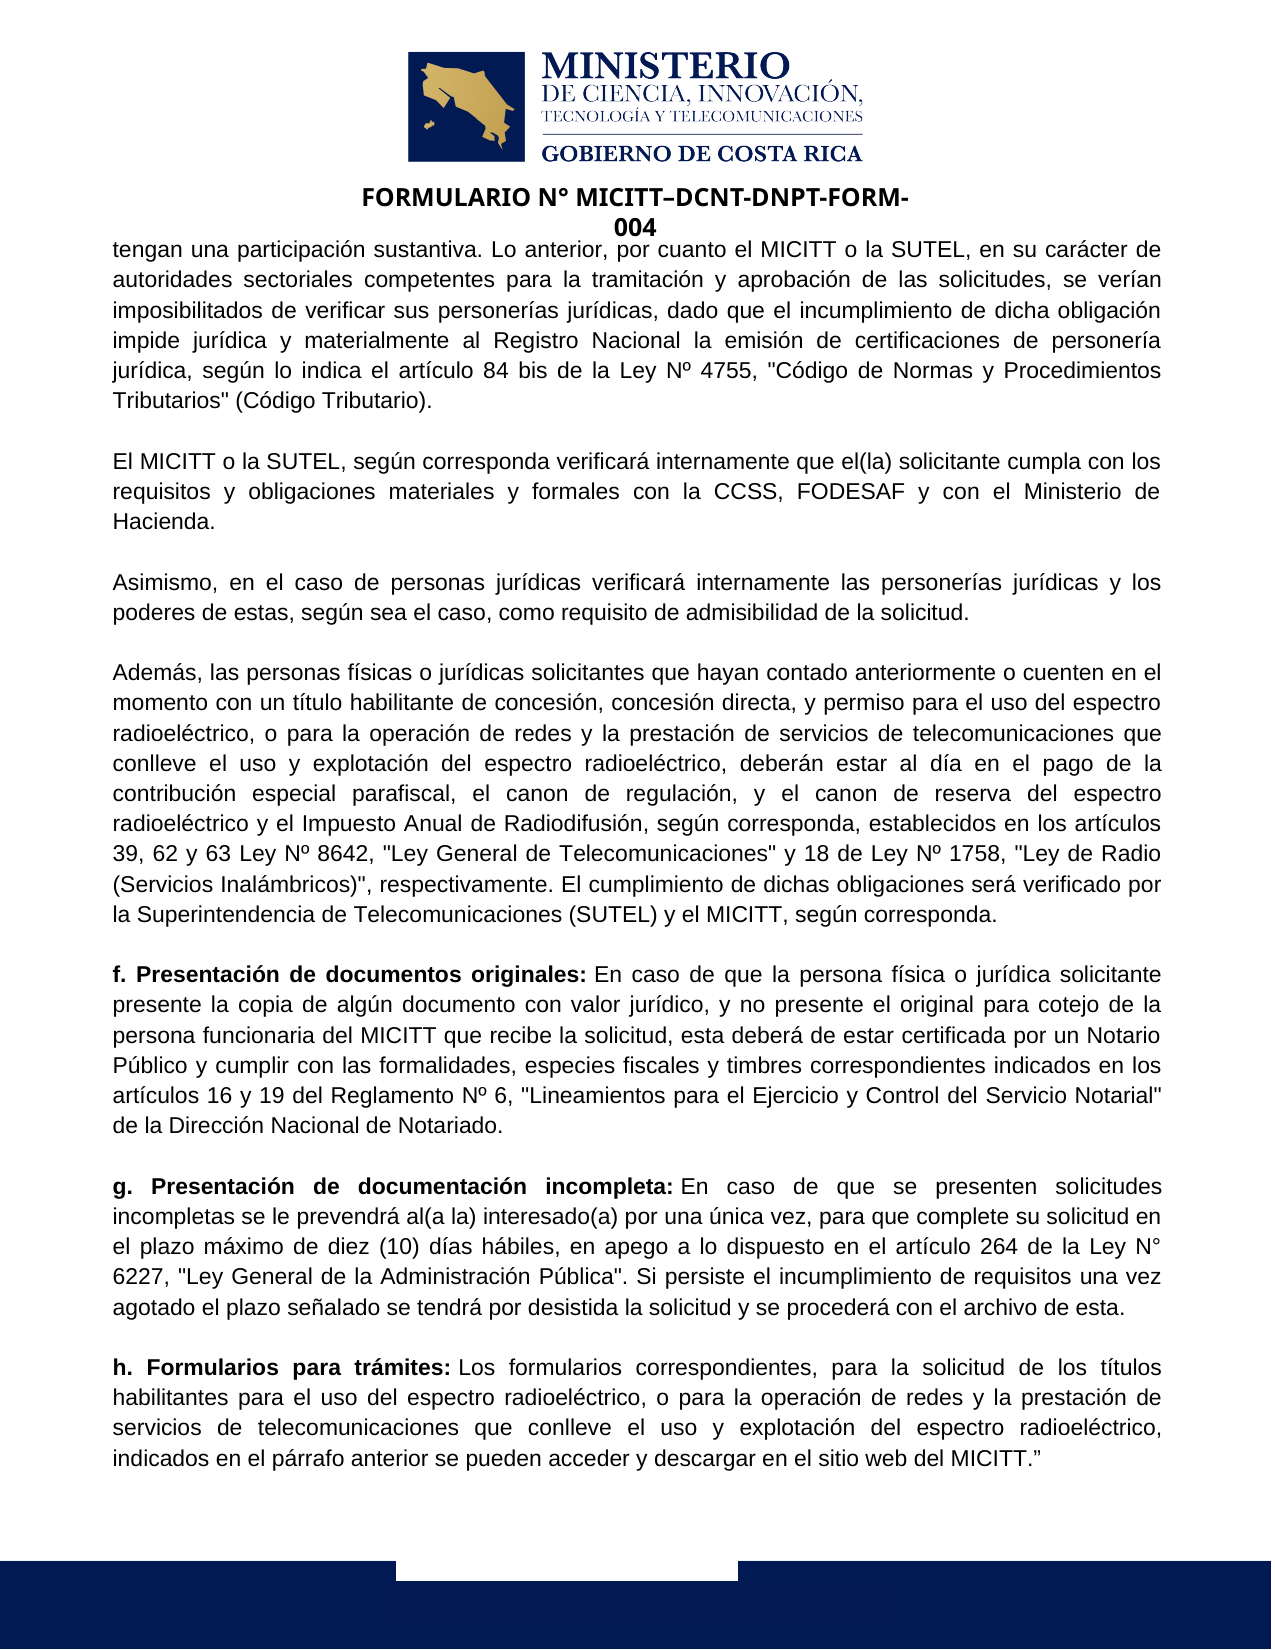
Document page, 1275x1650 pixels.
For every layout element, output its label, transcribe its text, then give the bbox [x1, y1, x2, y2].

text g. Presentación de documentación incompleta: En caso de que se presenten solicitudes incompletas se le prevendrá al(a la) interesado(a) por una única vez, para que complete su solicitud en el plazo máximo de diez (10) días hábiles, en apego a lo dispuesto en el artículo 264 de la Ley N° 6227, "Ley General de la Administración Pública". Si persiste el incumplimiento de requisitos una vez agotado el plazo señalado se tendrá por desistida la solicitud y se procederá con el archivo de esta. [112, 1173, 1162, 1320]
text Asimismo, en el caso de personas jurídicas verificará internamente las personerías jurídicas y los poderes de estas, según sea el caso, como requisito de admisibilidad de la solicitud. [112, 568, 1162, 625]
text h. Formularios para trámites: Los formularios correspondientes, para la solicitud de los títulos habilitantes para el uso del espectro radioeléctrico, o para la operación de redes y la prestación de servicios de telecomunicaciones que conlleve el uso y explotación del espectro radioeléctrico, indicados en el párrafo anterior se pueden acceder y descargar en el sitio web del MICITT.” [112, 1354, 1162, 1471]
text tengan una participación sustantiva. Lo anterior, por cuanto el MICITT o la SUTEL, en su carácter de autoridades sectoriales competentes para la tramitación y aprobación de las solicitudes, se verían imposibilitados de verificar sus personerías jurídicas, dado que el incumplimiento de dicha obligación impide jurídica y materialmente al Registro Nacional la emisión de certificaciones de personería jurídica, según lo indica el artículo 84 bis de la Ley Nº 4755, "Código de Normas y Procedimientos Tributarios" (Código Tributario). [112, 236, 1162, 414]
text f. Presentación de documentos originales: En caso de que la persona física o jurídica solicitante presente la copia de algún documento con valor jurídico, y no presente el original para cotejo de la persona funcionaria del MICITT que recibe la solicitud, esta deberá de estar certificada por un Notario Público y cumplir con las formalidades, especies fiscales y timbres correspondientes indicados en los artículos 16 y 19 del Reglamento Nº 6, "Lineamientos para el Ejercicio y Control del Servicio Notarial" de la Dirección Nacional de Notariado. [112, 961, 1162, 1139]
text El MICITT o la SUTEL, según corresponda verificará internamente que el(la) solicitante cumpla con los requisitos y obligaciones materiales y formales con la CCSS, FODESAF y con el Ministerio de Hacienda. [112, 448, 1162, 534]
text Además, las personas físicas o jurídicas solicitantes que hayan contado anteriormente o cuenten en el momento con un título habilitante de concesión, concesión directa, y permiso para el uso del espectro radioeléctrico, o para la operación de redes y la prestación de servicios de telecomunicaciones que conlleve el uso y explotación del espectro radioeléctrico, deberán estar al día en el pago de la contribución especial parafiscal, el canon de regulación, y el canon de reserva del espectro radioeléctrico y el Impuesto Anual de Radiodifusión, según corresponda, establecidos en los artículos 39, 62 y 63 Ley Nº 8642, "Ley General de Telecomunicaciones" y 18 de Ley Nº 1758, "Ley de Radio (Servicios Inalámbricos)", respectivamente. El cumplimiento de dichas obligaciones será verificado por la Superintendencia de Telecomunicaciones (SUTEL) y el MICITT, según corresponda. [112, 659, 1162, 927]
